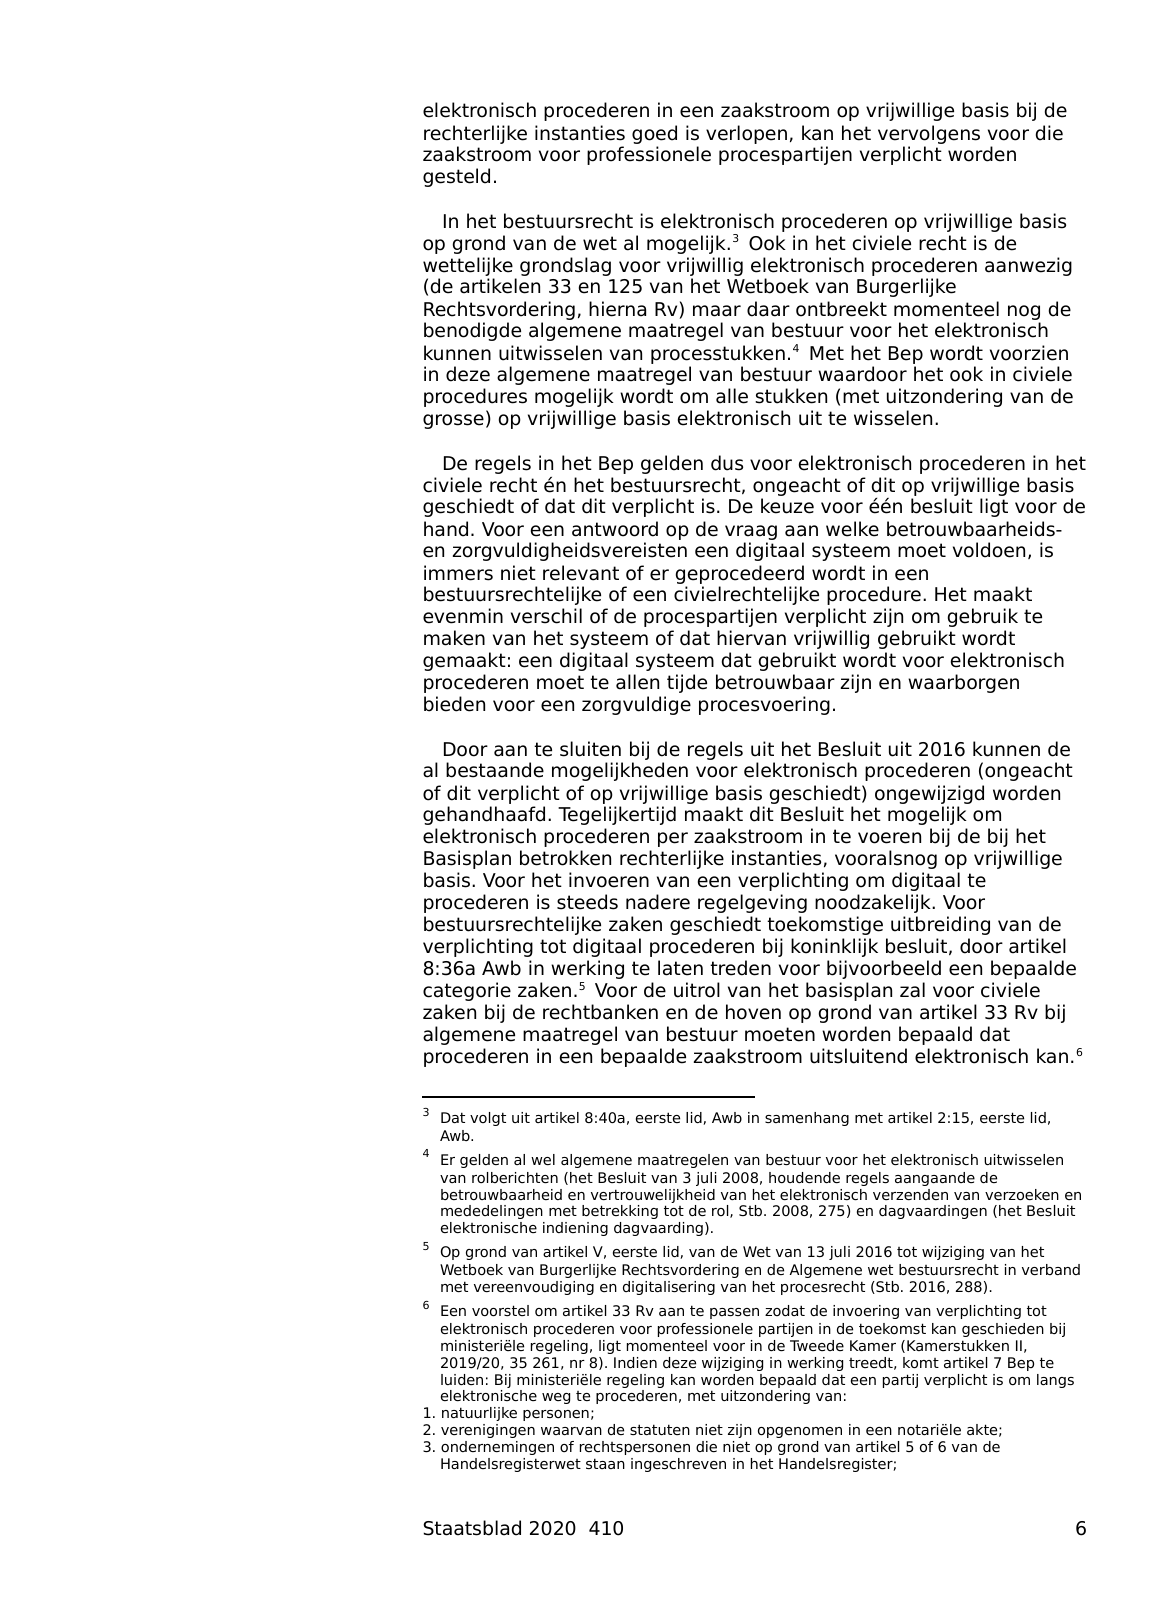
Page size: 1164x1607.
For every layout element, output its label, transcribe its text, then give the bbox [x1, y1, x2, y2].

text Dat volgt uit artikel 8:40a, eerste lid, Awb in samenhang met artikel 2:15, eerste lid, Awb. [422, 1106, 1087, 1145]
text Door aan te sluiten bij de regels uit het Besluit uit 2016 kunnen de al bestaande mogelijkheden voor elektronisch procederen (ongeacht of dit verplicht of op vrijwillige basis geschiedt) ongewijzigd worden gehandhaafd. Tegelijkertijd maakt dit Besluit het mogelijk om elektronisch procederen per zaakstroom in te voeren bij de bij het Basisplan betrokken rechterlijke instanties, vooralsnog op vrijwillige basis. Voor het invoeren van een verplichting om digitaal te procederen is steeds nadere regelgeving noodzakelijk. Voor bestuursrechtelijke zaken geschiedt toekomstige uitbreiding van de verplichting tot digitaal procederen bij koninklijk besluit, door artikel 8:36a Awb in werking te laten treden voor bijvoorbeeld een bepaalde categorie zaken. Voor de uitrol van het basisplan zal voor civiele zaken bij de rechtbanken en de hoven op grond van artikel 33 Rv bij algemene maatregel van bestuur moeten worden bepaald dat procederen in een bepaalde zaakstroom uitsluitend elektronisch kan. Voor de Hoge Raad geldt dat de invoering van verplicht elektronisch procederen indien gewenst ook kan plaatsvinden door de wetgeving uit 2016 alsnog voor een specifieke procedure bij koninklijk besluit in werking te laten treden. [422, 738, 1087, 1068]
text In het bestuursrecht is elektronisch procederen op vrijwillige basis op grond van de wet al mogelijk. Ook in het civiele recht is de wettelijke grondslag voor vrijwillig elektronisch procederen aanwezig (de artikelen 33 en 125 van het Wetboek van Burgerlijke Rechtsvordering, hierna Rv) maar daar ontbreekt momenteel nog de benodigde algemene maatregel van bestuur voor het elektronisch kunnen uitwisselen van processtukken. Met het Bep wordt voorzien in deze algemene maatregel van bestuur waardoor het ook in civiele procedures mogelijk wordt om alle stukken (met uitzondering van de grosse) op vrijwillige basis elektronisch uit te wisselen. [422, 211, 1087, 430]
text Een voorstel om artikel 33 Rv aan te passen zodat de invoering van verplichting tot elektronisch procederen voor professionele partijen in de toekomst kan geschieden bij ministeriële regeling, ligt momenteel voor in de Tweede Kamer (Kamerstukken II, 2019/20, 35 261, nr 8). Indien deze wijziging in werking treedt, komt artikel 7 Bep te luiden: Bij ministeriële regeling kan worden bepaald dat een partij verplicht is om langs elektronische weg te procederen, met uitzondering van: [422, 1299, 1087, 1405]
text Er gelden al wel algemene maatregelen van bestuur voor het elektronisch uitwisselen van rolberichten (het Besluit van 3 juli 2008, houdende regels aangaande de betrouwbaarheid en vertrouwelijkheid van het elektronisch verzenden van verzoeken en mededelingen met betrekking tot de rol, Stb. 2008, 275) en dagvaardingen (het Besluit elektronische indiening dagvaarding). [422, 1148, 1087, 1237]
text De regels in het Bep gelden dus voor elektronisch procederen in het civiele recht én het bestuursrecht, ongeacht of dit op vrijwillige basis geschiedt of dat dit verplicht is. De keuze voor één besluit ligt voor de hand. Voor een antwoord op de vraag aan welke betrouwbaarheids- en zorgvuldigheidsvereisten een digitaal systeem moet voldoen, is immers niet relevant of er geprocedeerd wordt in een bestuursrechtelijke of een civielrechtelijke procedure. Het maakt evenmin verschil of de procespartijen verplicht zijn om gebruik te maken van het systeem of dat hiervan vrijwillig gebruikt wordt gemaakt: een digitaal systeem dat gebruikt wordt voor elektronisch procederen moet te allen tijde betrouwbaar zijn en waarborgen bieden voor een zorgvuldige procesvoering. [422, 452, 1087, 716]
text 1. natuurlijke personen; [422, 1405, 1087, 1422]
text 3. ondernemingen of rechtspersonen die niet op grond van artikel 5 of 6 van de Handelsregisterwet staan ingeschreven in het Handelsregister; [422, 1439, 1087, 1473]
text Op grond van artikel V, eerste lid, van de Wet van 13 juli 2016 tot wijziging van het Wetboek van Burgerlijke Rechtsvordering en de Algemene wet bestuursrecht in verband met vereenvoudiging en digitalisering van het procesrecht (Stb. 2016, 288). [422, 1240, 1087, 1296]
text elektronisch procederen in een zaakstroom op vrijwillige basis bij de rechterlijke instanties goed is verlopen, kan het vervolgens voor die zaakstroom voor professionele procespartijen verplicht worden gesteld. [422, 100, 1087, 188]
text 2. verenigingen waarvan de statuten niet zijn opgenomen in een notariële akte; [422, 1422, 1087, 1439]
